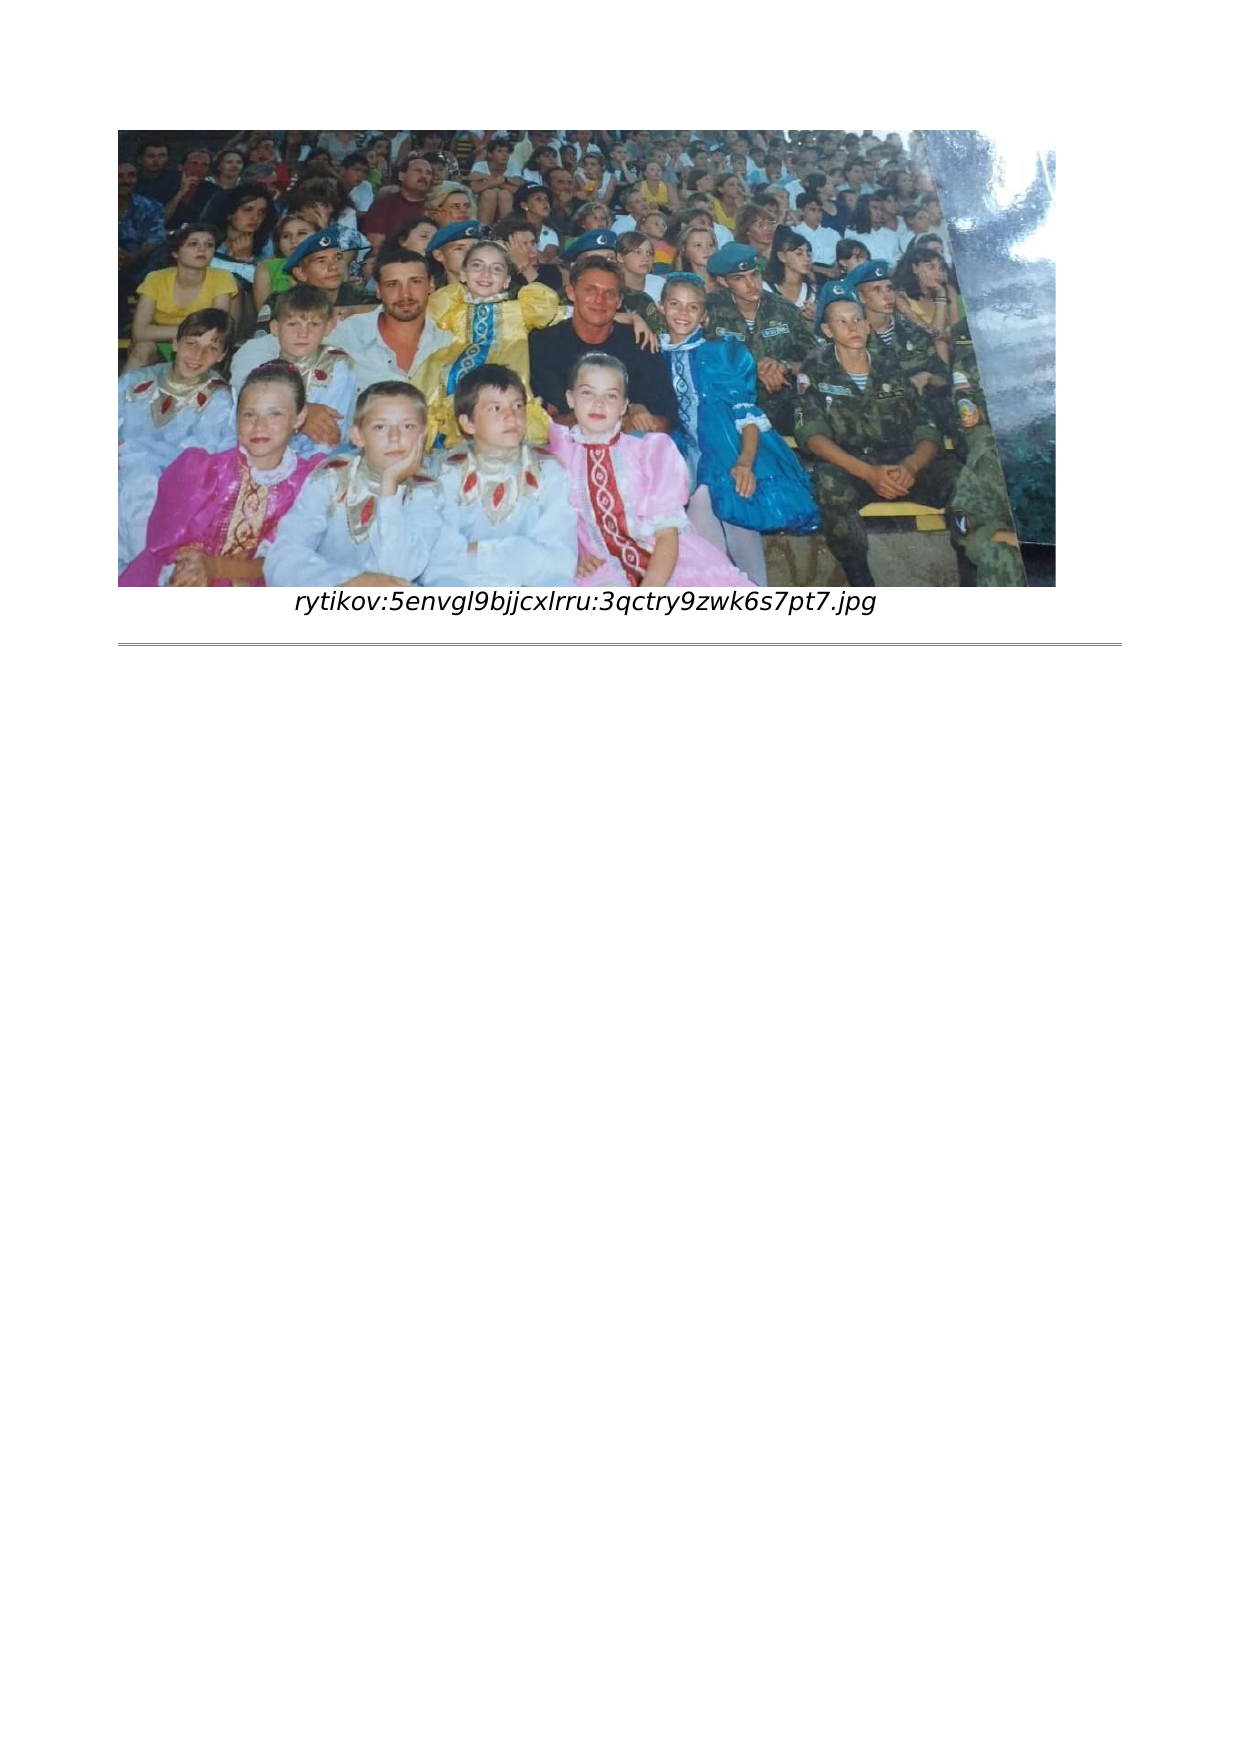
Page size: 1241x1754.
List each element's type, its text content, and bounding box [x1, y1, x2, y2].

picture [118, 130, 1056, 587]
text rytikov:5envgl9bjjcxlrru:3qctry9zwk6s7pt7.jpg [118, 587, 1056, 616]
